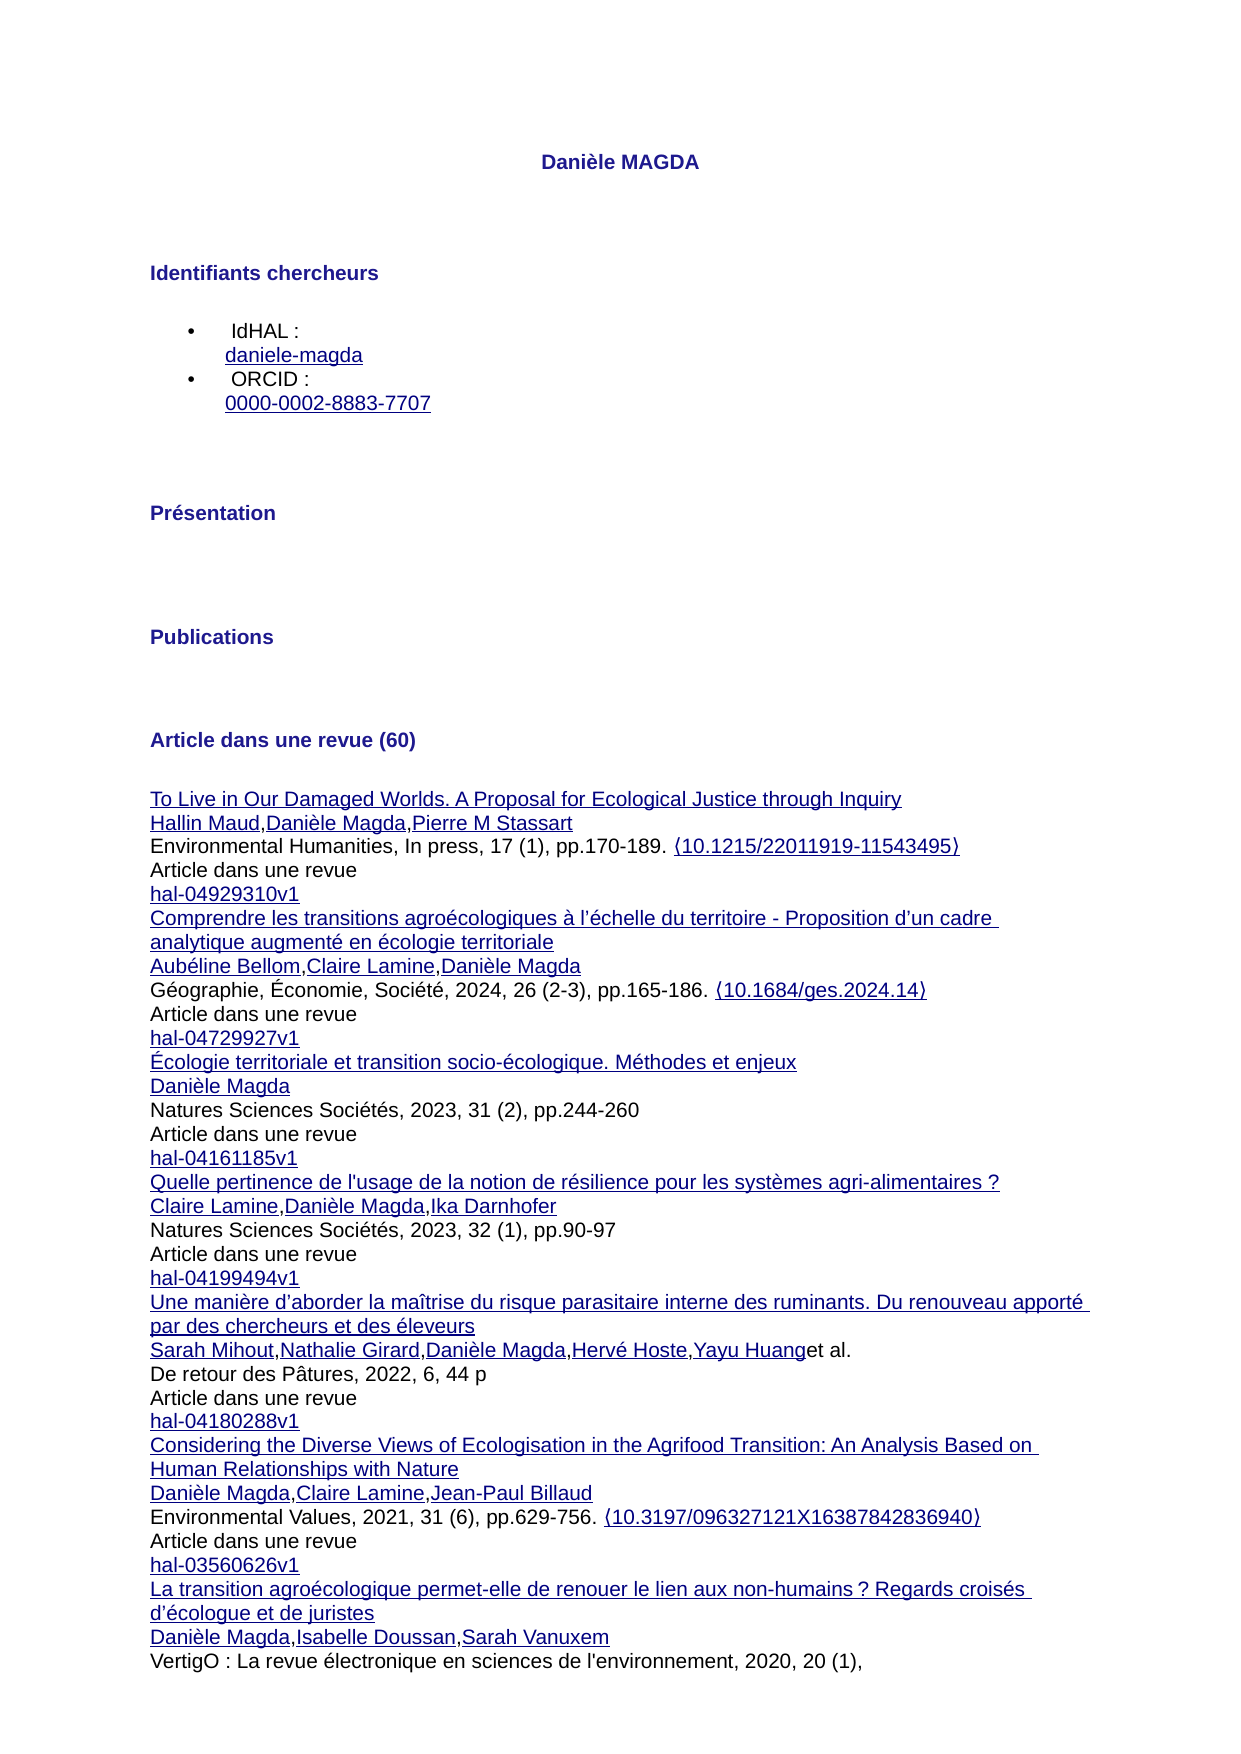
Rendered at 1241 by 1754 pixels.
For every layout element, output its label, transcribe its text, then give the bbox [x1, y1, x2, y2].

list daniele-magda [187, 343, 1090, 367]
table_cell Une manière d’aborder la maîtrise du risque parasitaire interne des ruminants. Du renouveau apporté [150, 1290, 1090, 1311]
table_cell Comprendre les transitions agroécologiques à l’échelle du territoire - Proposition d’un cadre analytique augmenté en écologie territoriale Aubéline Bellom,Claire Lamine,Danièle Magda Géographie, Économie, Société, 2024, 26 (2-3), pp.165-186. ⟨10.1684/ges.2024.14⟩ Article dans une revue hal-04729927v1 [150, 906, 1090, 1050]
table_cell Considering the Diverse Views of Ecologisation in the Agrifood Transition: An Analysis Based on Human Relationships with Nature Danièle Magda,Claire Lamine,Jean-Paul Billaud Environmental Values, 2021, 31 (6), pp.629-756. ⟨10.3197/096327121X16387842836940⟩ Article dans une revue hal-03560626v1 [150, 1433, 1090, 1577]
subtitle Publications [150, 625, 1090, 649]
table_cell par des chercheurs et des éleveurs Sarah Mihout,Nathalie Girard,Danièle Magda,Hervé Hoste,Yayu Huanget al. De retour des Pâtures, 2022, 6, 44 p Article dans une revue hal-04180288v1 [150, 1312, 1090, 1433]
table_header To Live in Our Damaged Worlds. A Proposal for Ecological Justice through Inquiry Hallin Maud,Danièle Magda,Pierre M Stassart Environmental Humanities, In press, 17 (1), pp.170-189. ⟨10.1215/22011919-11543495⟩ Article dans une revue hal-04929310v1 [150, 786, 1090, 906]
list 0000-0002-8883-7707 [187, 391, 1090, 414]
subtitle Présentation [150, 501, 1090, 525]
table_cell Écologie territoriale et transition socio-écologique. Méthodes et enjeux Danièle Magda Natures Sciences Sociétés, 2023, 31 (2), pp.244-260 Article dans une revue hal-04161185v1 [150, 1050, 1090, 1170]
subtitle Identifiants chercheurs [150, 260, 1090, 284]
subtitle Danièle MAGDA [150, 150, 1090, 174]
list IdHAL : [187, 319, 1090, 343]
table_cell La transition agroécologique permet-elle de renouer le lien aux non-humains ? Regards croisés d’écologue et de juristes Danièle Magda,Isabelle Doussan,Sarah Vanuxem VertigO : La revue électronique en sciences de l'environnement, 2020, 20 (1), [150, 1577, 1090, 1673]
list ORCID : [187, 367, 1090, 391]
subtitle Article dans une revue (60) [150, 728, 1090, 752]
table_cell Quelle pertinence de l'usage de la notion de résilience pour les systèmes agri-alimentaires ? Claire Lamine,Danièle Magda,Ika Darnhofer Natures Sciences Sociétés, 2023, 32 (1), pp.90-97 Article dans une revue hal-04199494v1 [150, 1170, 1090, 1289]
